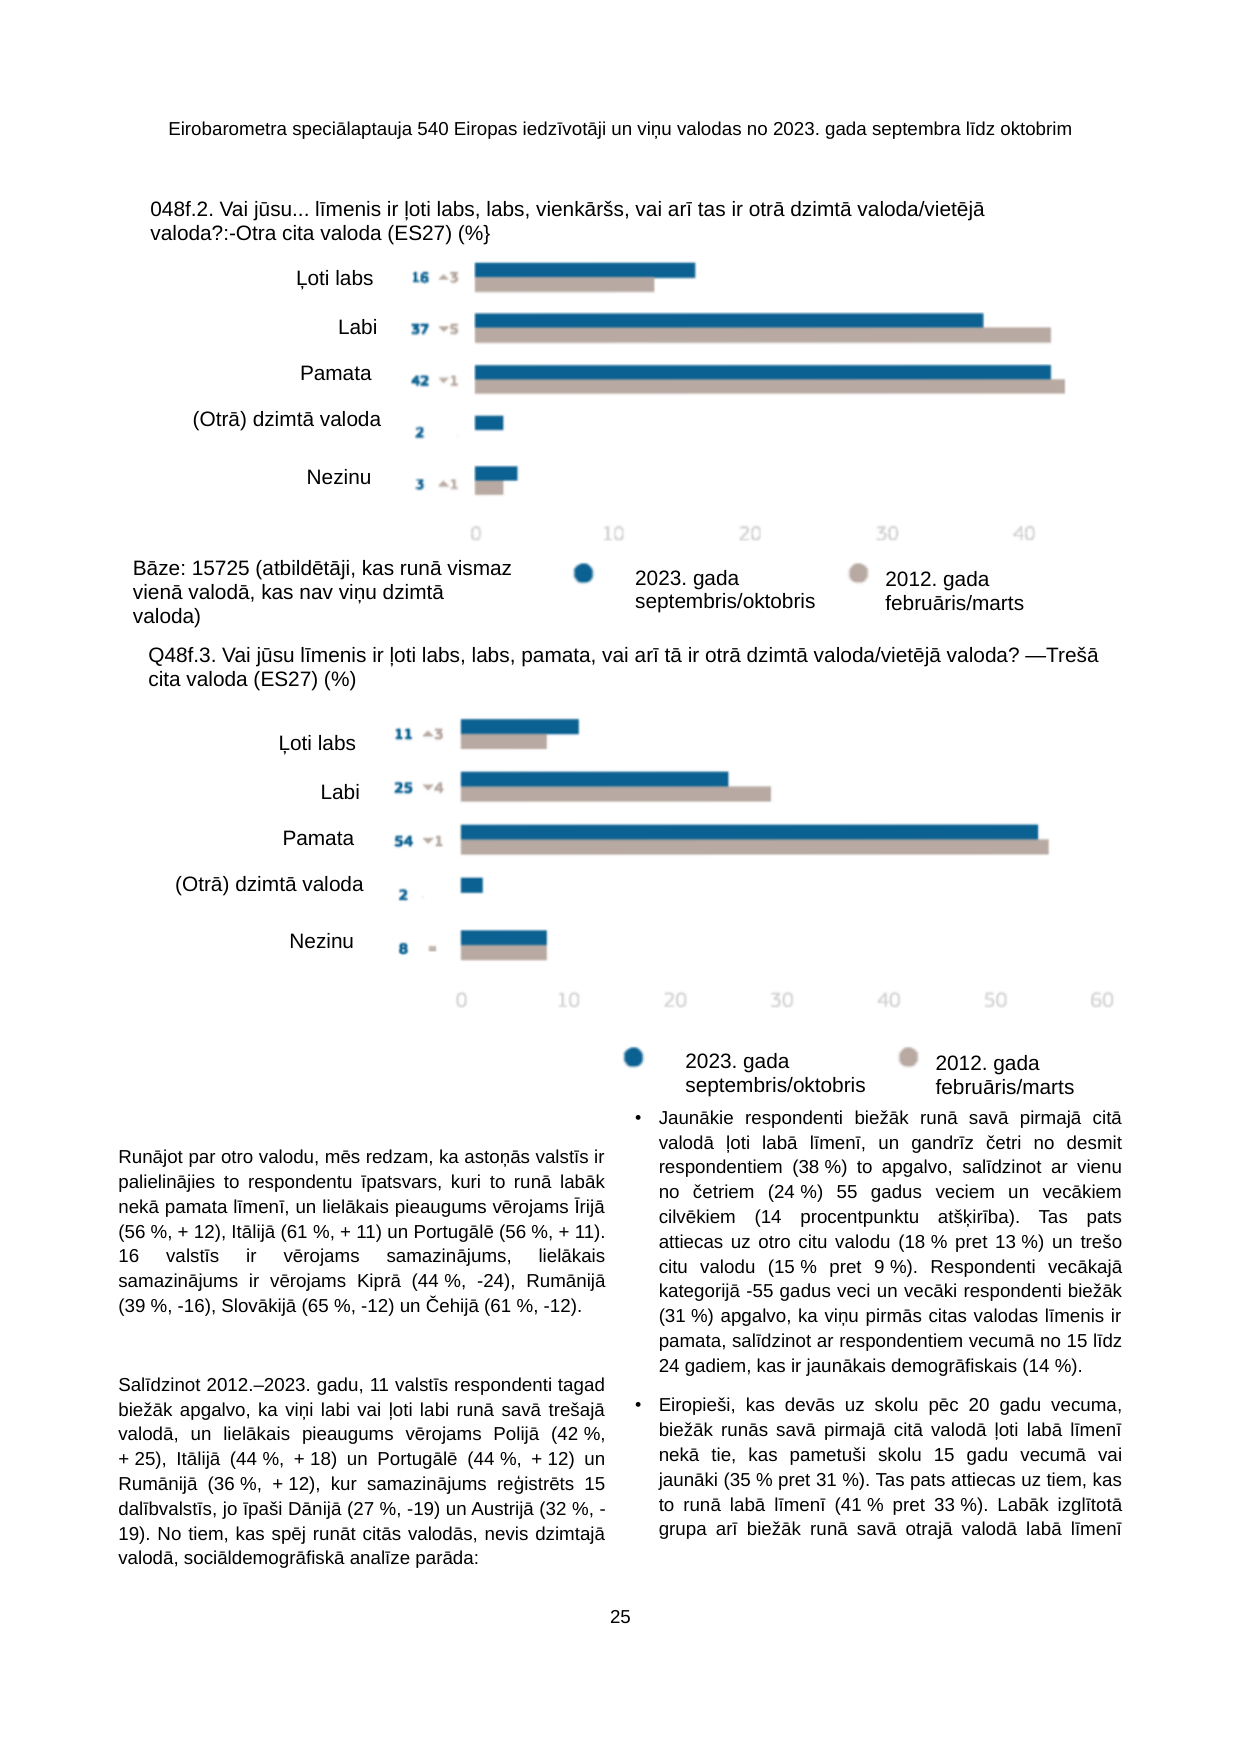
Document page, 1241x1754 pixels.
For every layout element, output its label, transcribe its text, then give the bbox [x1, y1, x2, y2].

list Eiropieši, kas devās uz skolu pēc 20 gadu vecuma, biežāk runās savā pirmajā citā valodā ļoti labā līmenī nekā tie, kas pametuši skolu 15 gadu vecumā vai jaunāki (35 % pret 31 %). Tas pats attiecas uz tiem, kas to runā labā līmenī (41 % pret 33 %). Labāk izglītotā grupa arī biežāk runā savā otrajā valodā labā līmenī [635, 1394, 1122, 1540]
text Salīdzinot 2012.–2023. gadu, 11 valstīs respondenti tagad biežāk apgalvo, ka viņi labi vai ļoti labi runā savā trešajā valodā, un lielākais pieaugums vērojams Polijā (42 %, + 25), Itālijā (44 %, + 18) un Portugālē (44 %, + 12) un Rumānijā (36 %, + 12), kur samazinājums reģistrēts 15 dalībvalstīs, jo īpaši Dānijā (27 %, -19) un Austrijā (32 %, -19). No tiem, kas spēj runāt citās valodās, nevis dzimtajā valodā, sociāldemogrāfiskā analīze parāda: [118, 1373, 605, 1569]
list Jaunākie respondenti biežāk runā savā pirmajā citā valodā ļoti labā līmenī, un gandrīz četri no desmit respondentiem (38 %) to apgalvo, salīdzinot ar vienu no četriem (24 %) 55 gadus veciem un vecākiem cilvēkiem (14 procentpunktu atšķirība). Tas pats attiecas uz otro citu valodu (18 % pret 13 %) un trešo citu valodu (15 % pret 9 %). Respondenti vecākajā kategorijā -55 gadus veci un vecāki respondenti biežāk (31 %) apgalvo, ka viņu pirmās citas valodas līmenis ir pamata, salīdzinot ar respondentiem vecumā no 15 līdz 24 gadiem, kas ir jaunākais demogrāfiskais (14 %). [635, 1015, 1122, 1376]
picture [614, 1027, 924, 1083]
picture [387, 710, 1127, 1015]
list Jaunākie respondenti biežāk runā savā pirmajā citā valodā ļoti labā līmenī, un gandrīz četri no desmit respondentiem (38 %) to apgalvo, salīdzinot ar vienu no četriem (24 %) 55 gadus veciem un vecākiem cilvēkiem (14 procentpunktu atšķirība). Tas pats attiecas uz otro citu valodu (18 % pret 13 %) un trešo citu valodu (15 % pret 9 %). Respondenti vecākajā kategorijā -55 gadus veci un vecāki respondenti biežāk (31 %) apgalvo, ka viņu pirmās citas valodas līmenis ir pamata, salīdzinot ar respondentiem vecumā no 15 līdz 24 gadiem, kas ir jaunākais demogrāfiskais (14 %). [635, 177, 1122, 710]
text Runājot par otro valodu, mēs redzam, ka astoņās valstīs ir palielinājies to respondentu īpatsvars, kuri to runā labāk nekā pamata līmenī, un lielākais pieaugums vērojams Īrijā (56 %, + 12), Itālijā (61 %, + 11) un Portugālē (56 %, + 11). 16 valstīs ir vērojams samazinājums, lielākais samazinājums ir vērojams Kiprā (44 %, -24), Rumānijā (39 %, -16), Slovākijā (65 %, -12) un Čehijā (61 %, -12). [118, 1146, 605, 1316]
picture [406, 245, 1094, 599]
